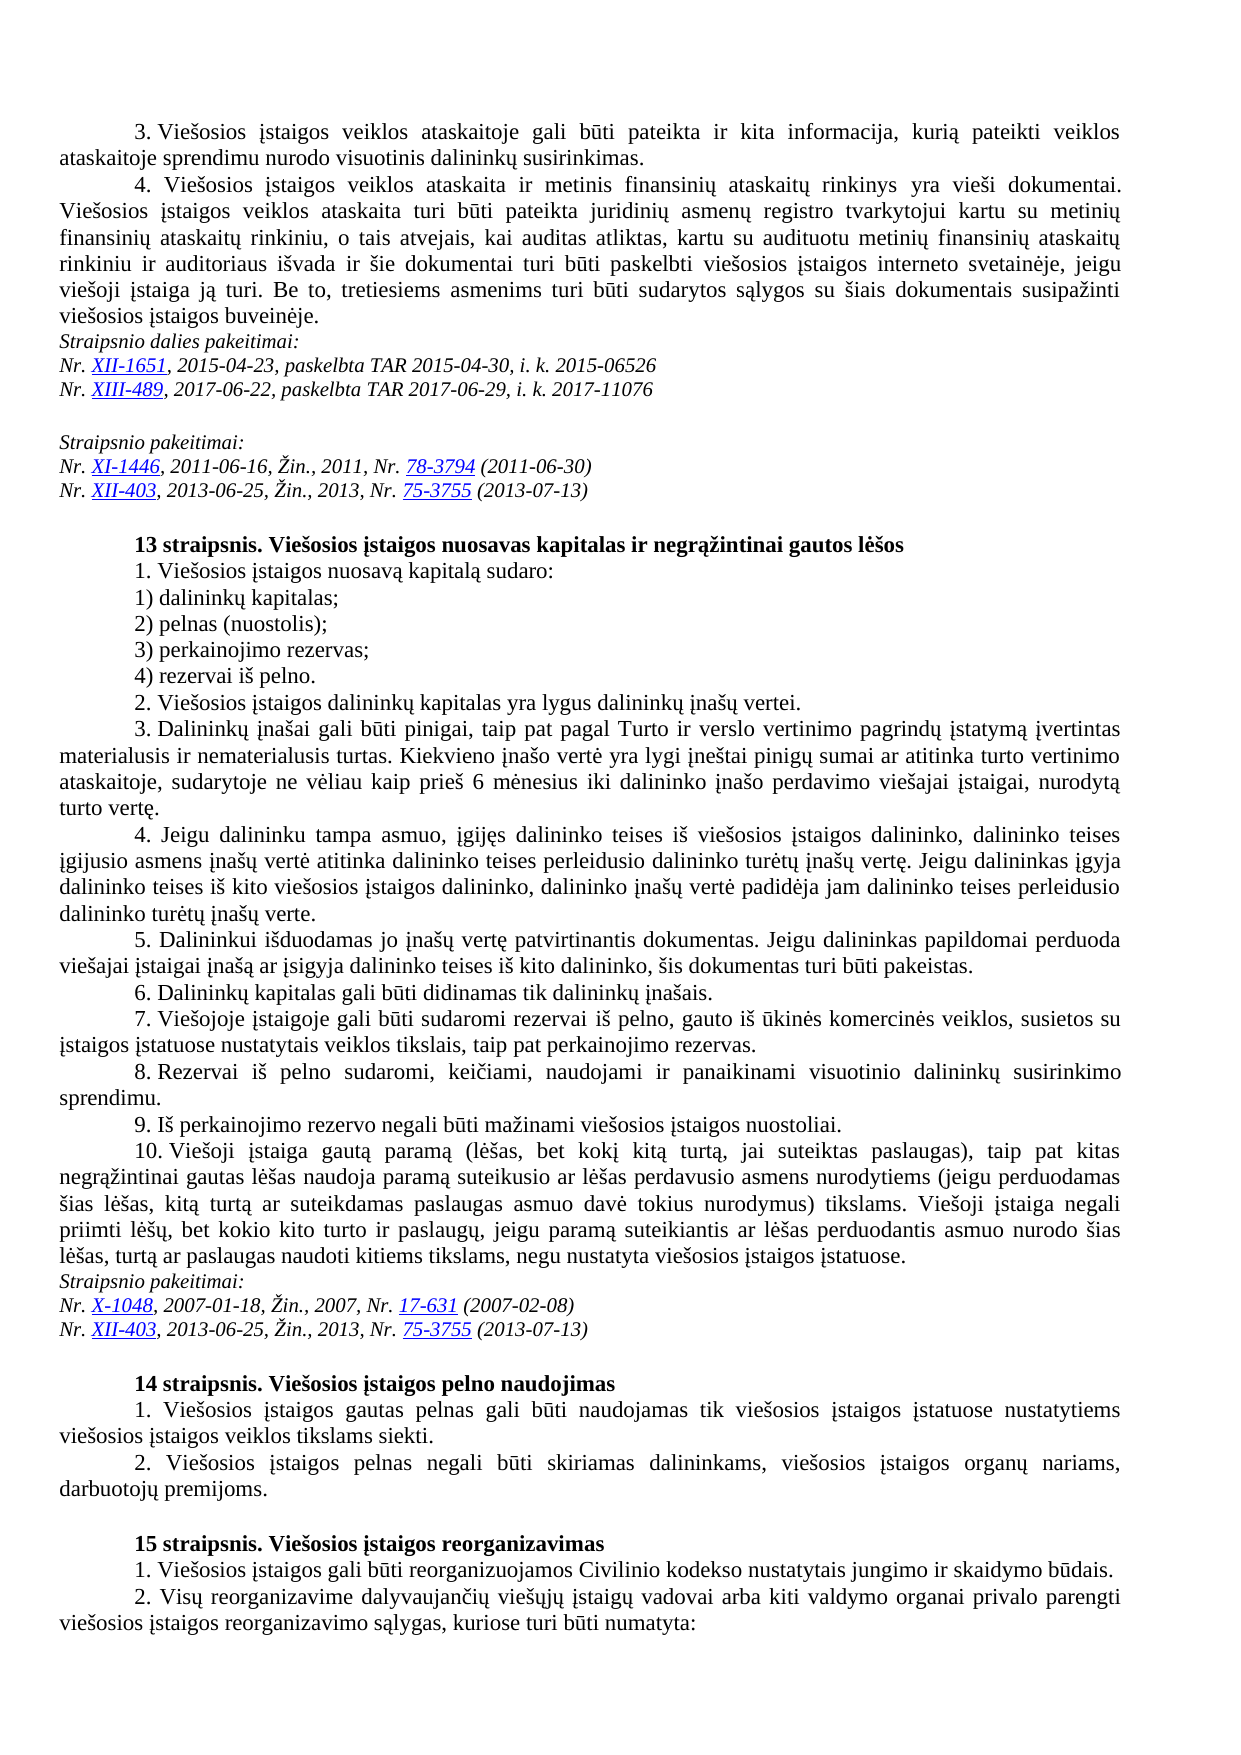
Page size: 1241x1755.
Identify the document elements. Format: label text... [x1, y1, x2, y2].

text 5. Dalininkui išduodamas jo įnašų vertę patvirtinantis dokumentas. Jeigu dalininkas papildomai perduoda viešajai įstaigai įnašą ar įsigyja dalininko teises iš kito dalininko, šis dokumentas turi būti pakeistas. [59, 926, 1122, 979]
text Nr. XIII-489, 2017-06-22, paskelbta TAR 2017-06-29, i. k. 2017-11076 [59, 377, 1122, 401]
text 2. Viešosios įstaigos dalininkų kapitalas yra lygus dalininkų įnašų vertei. [59, 689, 1122, 715]
text 8. Rezervai iš pelno sudaromi, keičiami, naudojami ir panaikinami visuotinio dalininkų susirinkimo sprendimu. [59, 1058, 1122, 1111]
text Nr. XII-403, 2013-06-25, Žin., 2013, Nr. 75-3755 (2013-07-13) [59, 1317, 1122, 1341]
text Nr. XII-1651, 2015-04-23, paskelbta TAR 2015-04-30, i. k. 2015-06526 [59, 353, 1122, 377]
text 1. Viešosios įstaigos gali būti reorganizuojamos Civilinio kodekso nustatytais jungimo ir skaidymo būdais. [59, 1557, 1122, 1583]
text 1) dalininkų kapitalas; [59, 583, 1122, 610]
text Nr. XI-1446, 2011-06-16, Žin., 2011, Nr. 78-3794 (2011-06-30) [59, 454, 1122, 478]
text 1. Viešosios įstaigos nuosavą kapitalą sudaro: [59, 557, 1122, 583]
text 4. Jeigu dalininku tampa asmuo, įgijęs dalininko teises iš viešosios įstaigos dalininko, dalininko teises įgijusio asmens įnašų vertė atitinka dalininko teises perleidusio dalininko turėtų įnašų vertę. Jeigu dalininkas įgyja dalininko teises iš kito viešosios įstaigos dalininko, dalininko įnašų vertė padidėja jam dalininko teises perleidusio dalininko turėtų įnašų verte. [59, 821, 1122, 926]
text 2) pelnas (nuostolis); [59, 610, 1122, 636]
text 3. Viešosios įstaigos veiklos ataskaitoje gali būti pateikta ir kita informacija, kurią pateikti veiklos ataskaitoje sprendimu nurodo visuotinis dalininkų susirinkimas. [59, 118, 1122, 171]
text Nr. X-1048, 2007-01-18, Žin., 2007, Nr. 17-631 (2007-02-08) [59, 1293, 1122, 1317]
text 10. Viešoji įstaiga gautą paramą (lėšas, bet kokį kitą turtą, jai suteiktas paslaugas), taip pat kitas negrąžintinai gautas lėšas naudoja paramą suteikusio ar lėšas perdavusio asmens nurodytiems (jeigu perduodamas šias lėšas, kitą turtą ar suteikdamas paslaugas asmuo davė tokius nurodymus) tikslams. Viešoji įstaiga negali priimti lėšų, bet kokio kito turto ir paslaugų, jeigu paramą suteikiantis ar lėšas perduodantis asmuo nurodo šias lėšas, turtą ar paslaugas naudoti kitiems tikslams, negu nustatyta viešosios įstaigos įstatuose. [59, 1137, 1122, 1269]
text 4. Viešosios įstaigos veiklos ataskaita ir metinis finansinių ataskaitų rinkinys yra vieši dokumentai. Viešosios įstaigos veiklos ataskaita turi būti pateikta juridinių asmenų registro tvarkytojui kartu su metinių finansinių ataskaitų rinkiniu, o tais atvejais, kai auditas atliktas, kartu su audituotu metinių finansinių ataskaitų rinkiniu ir auditoriaus išvada ir šie dokumentai turi būti paskelbti viešosios įstaigos interneto svetainėje, jeigu viešoji įstaiga ją turi. Be to, tretiesiems asmenims turi būti sudarytos sąlygos su šiais dokumentais susipažinti viešosios įstaigos buveinėje. [59, 171, 1122, 329]
text Straipsnio dalies pakeitimai: [59, 329, 1122, 353]
text 6. Dalininkų kapitalas gali būti didinamas tik dalininkų įnašais. [59, 979, 1122, 1005]
text Straipsnio pakeitimai: [59, 430, 1122, 454]
text 2. Visų reorganizavime dalyvaujančių viešųjų įstaigų vadovai arba kiti valdymo organai privalo parengti viešosios įstaigos reorganizavimo sąlygas, kuriose turi būti numatyta: [59, 1583, 1122, 1636]
text 4) rezervai iš pelno. [59, 663, 1122, 689]
text Nr. XII-403, 2013-06-25, Žin., 2013, Nr. 75-3755 (2013-07-13) [59, 478, 1122, 502]
text 3) perkainojimo rezervas; [59, 636, 1122, 663]
text 9. Iš perkainojimo rezervo negali būti mažinami viešosios įstaigos nuostoliai. [59, 1111, 1122, 1137]
text 13 straipsnis. Viešosios įstaigos nuosavas kapitalas ir negrąžintinai gautos lėšos [134, 531, 1122, 557]
text 1. Viešosios įstaigos gautas pelnas gali būti naudojamas tik viešosios įstaigos įstatuose nustatytiems viešosios įstaigos veiklos tikslams siekti. [59, 1396, 1122, 1449]
text 2. Viešosios įstaigos pelnas negali būti skiriamas dalininkams, viešosios įstaigos organų nariams, darbuotojų premijoms. [59, 1449, 1122, 1501]
text 7. Viešojoje įstaigoje gali būti sudaromi rezervai iš pelno, gauto iš ūkinės komercinės veiklos, susietos su įstaigos įstatuose nustatytais veiklos tikslais, taip pat perkainojimo rezervas. [59, 1005, 1122, 1058]
text 15 straipsnis. Viešosios įstaigos reorganizavimas [59, 1530, 1122, 1557]
text 3. Dalininkų įnašai gali būti pinigai, taip pat pagal Turto ir verslo vertinimo pagrindų įstatymą įvertintas materialusis ir nematerialusis turtas. Kiekvieno įnašo vertė yra lygi įneštai pinigų sumai ar atitinka turto vertinimo ataskaitoje, sudarytoje ne vėliau kaip prieš 6 mėnesius iki dalininko įnašo perdavimo viešajai įstaigai, nurodytą turto vertę. [59, 715, 1122, 821]
text 14 straipsnis. Viešosios įstaigos pelno naudojimas [59, 1370, 1122, 1396]
text Straipsnio pakeitimai: [59, 1269, 1122, 1293]
